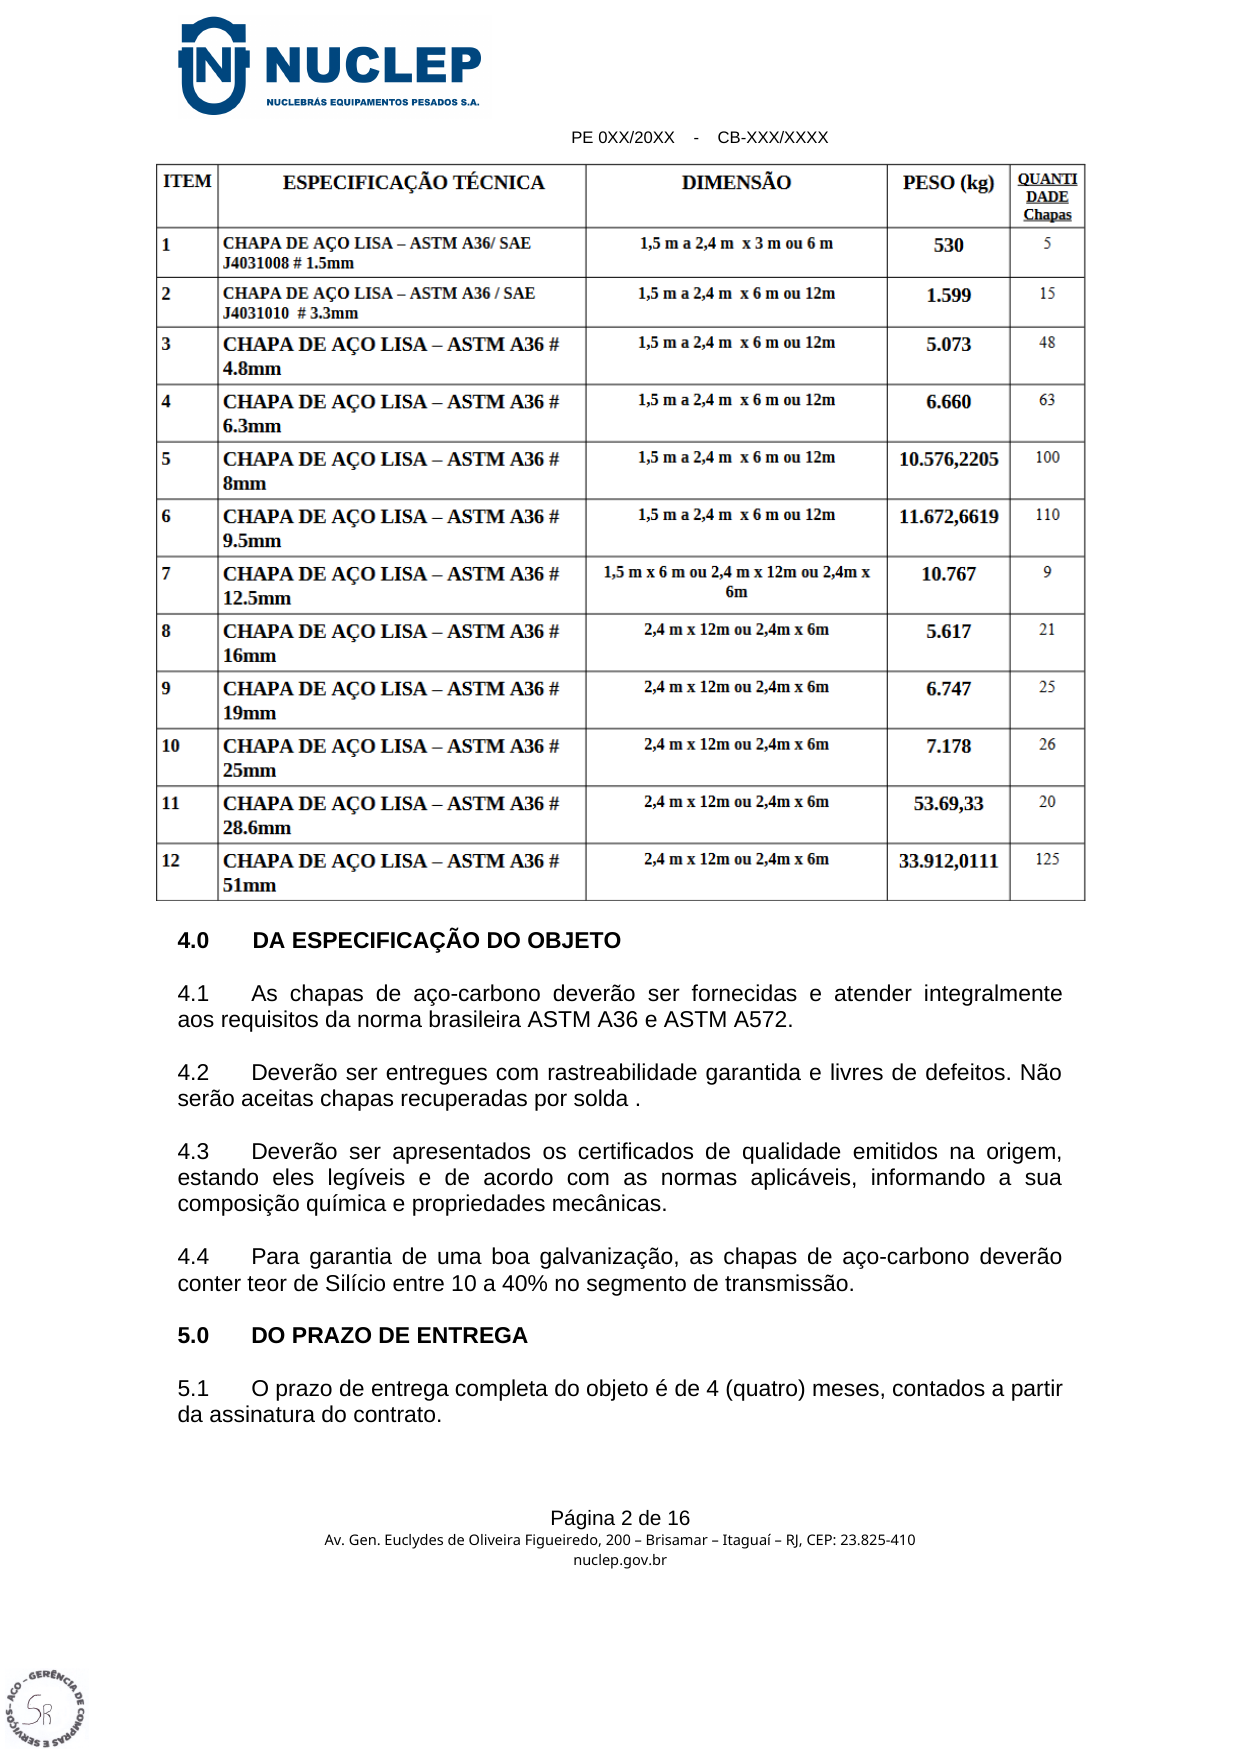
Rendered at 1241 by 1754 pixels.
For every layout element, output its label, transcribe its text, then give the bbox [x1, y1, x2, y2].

list DA ESPECIFICAÇÃO DO OBJETO [177, 927, 1063, 953]
list Deverão ser apresentados os certificados de qualidade emitidos na origem, estando eles legíveis e de acordo com as normas aplicáveis, informando a sua composição química e propriedades mecânicas. [177, 1138, 1063, 1217]
list Para garantia de uma boa galvanização, as chapas de aço-carbono deverão conter teor de Silício entre 10 a 40% no segmento de transmissão. [177, 1243, 1063, 1296]
list O prazo de entrega completa do objeto é de 4 (quatro) meses, contados a partir da assinatura do contrato. [177, 1375, 1063, 1428]
list As chapas de aço-carbono deverão ser fornecidas e atender integralmente aos requisitos da norma brasileira ASTM A36 e ASTM A572. [177, 979, 1063, 1032]
picture [4, 1668, 91, 1749]
picture [178, 15, 493, 119]
list DO PRAZO DE ENTREGA [177, 1322, 1063, 1348]
picture [152, 161, 1088, 901]
list Deverão ser entregues com rastreabilidade garantida e livres de defeitos. Não serão aceitas chapas recuperadas por solda . [177, 1059, 1063, 1111]
